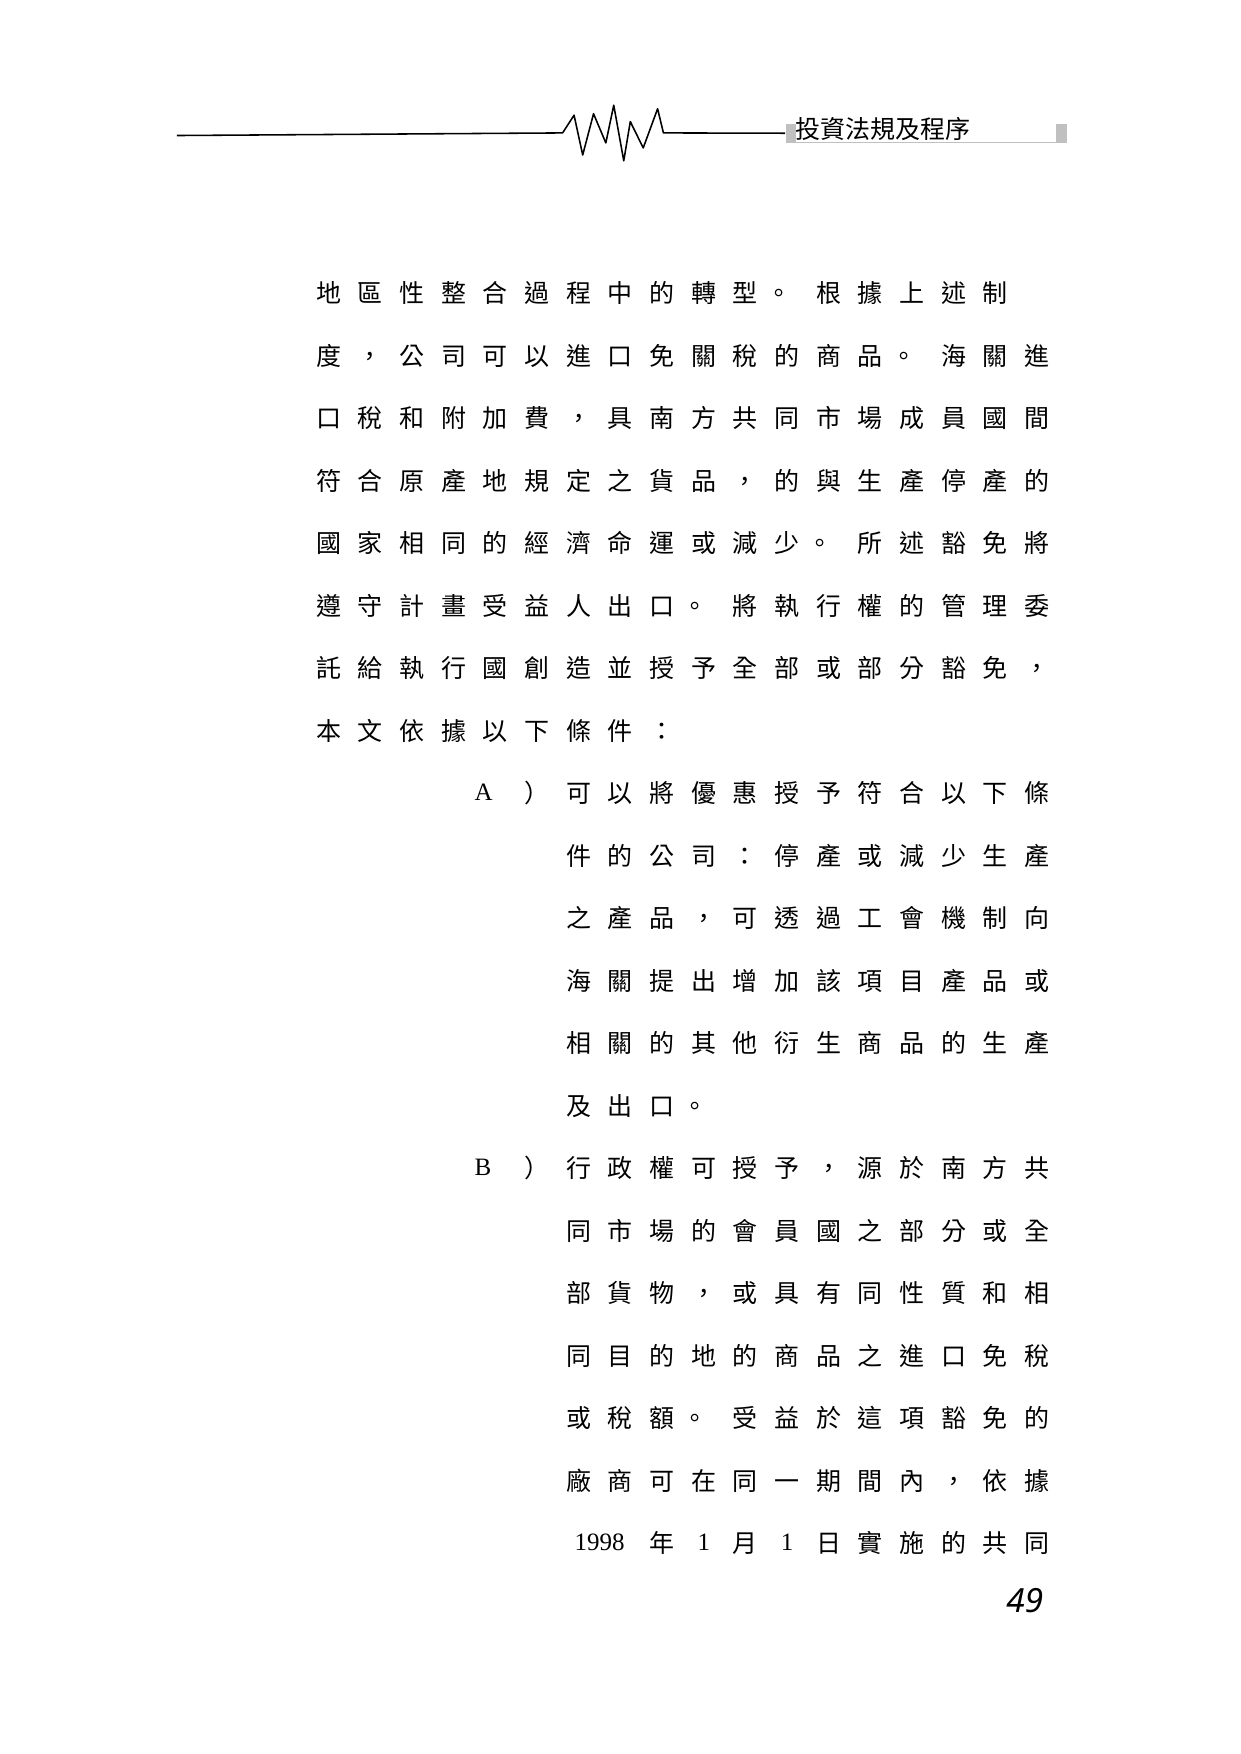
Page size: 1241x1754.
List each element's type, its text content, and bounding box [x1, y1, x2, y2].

text 地區性整合過程中的轉型。根據上述制度，公司可以進口免關稅的商品。海關進口稅和附加費，具南方共同市場成員國間符合原產地規定之貨品，的與生產停產的國家相同的經濟命運或減少。所述豁免將遵守計畫受益人出口。將執行權的管理委託給執行國創造並授予全部或部分豁免，本文依據以下條件： [183, 250, 1058, 750]
list 可以將優惠授予符合以下條件的公司：停產或減少生產之產品，可透過工會機制向海關提出增加該項目產品或相關的其他衍生商品的生產及出口。 [434, 750, 1058, 1125]
list 行政權可授予，源於南方共同市場的會員國之部分或全部貨物，或具有同性質和相同目的地的商品之進口免稅或稅額。受益於這項豁免的廠商可在同一期間內，依據1998年1月1日實施的共同 [434, 1125, 1058, 1563]
